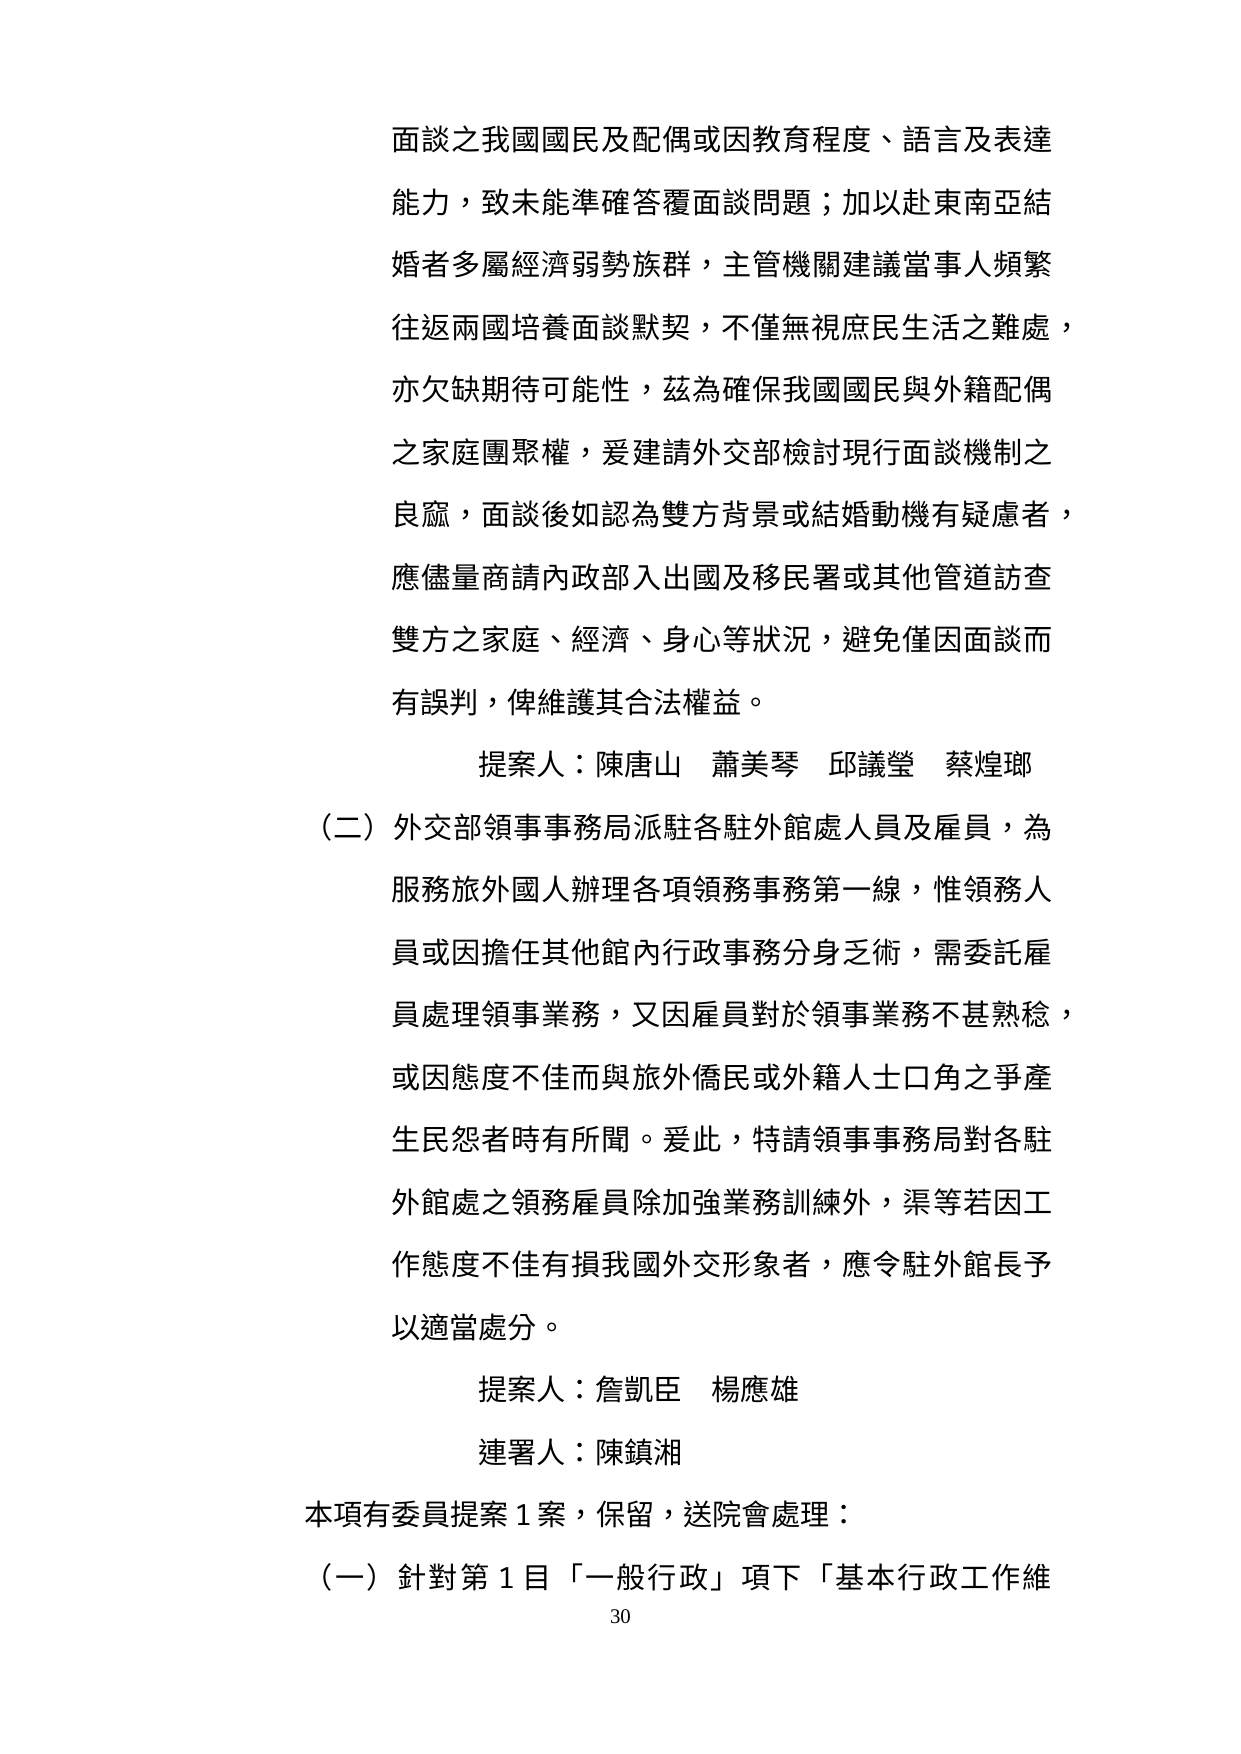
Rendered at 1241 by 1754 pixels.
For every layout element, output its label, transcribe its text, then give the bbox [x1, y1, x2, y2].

text （一）政府基於維護國家安全及人口政策之立場，嚴格審查非法入國係職責所在，然核發外籍配偶簽證，其意義與一般外國人之簽證殊為不同，蓋外籍配偶能否入國，乃攸關家庭團聚之權利，允應詳審慎斷，避免影響真實、合法婚姻之團聚權。按結婚面談制度之目的，在於維護國境安全、防制人口販運、防範外國人假藉依親名義來台從事違法活動，惟實務顯示，多數未通過結婚面談之理由為「雙方對於結婚重要事實陳述不一或作虛偽不實陳述」，然接受面談之我國國民及配偶或因教育程度、語言及表達能力，致未能準確答覆面談問題；加以赴東南亞結婚者多屬經濟弱勢族群，主管機關建議當事人頻繁往返兩國培養面談默契，不僅無視庶民生活之難處，亦欠缺期待可能性，茲為確保我國國民與外籍配偶之家庭團聚權，爰建請外交部檢討現行面談機制之良窳，面談後如認為雙方背景或結婚動機有疑慮者，應儘量商請內政部入出國及移民署或其他管道訪查雙方之家庭、經濟、身心等狀況，避免僅因面談而有誤判，俾維護其合法權益。 [303, 96, 1053, 721]
text 本項有委員提案1案，保留，送院會處理： [187, 1471, 1053, 1534]
text （一）針對第1目「一般行政」項下「基本行政工作維 [303, 1534, 1053, 1596]
text （二）外交部領事事務局派駐各駐外館處人員及雇員，為服務旅外國人辦理各項領務事務第一線，惟領務人員或因擔任其他館內行政事務分身乏術，需委託雇員處理領事業務，又因雇員對於領事業務不甚熟稔，或因態度不佳而與旅外僑民或外籍人士口角之爭產生民怨者時有所聞。爰此，特請領事事務局對各駐外館處之領務雇員除加強業務訓練外，渠等若因工作態度不佳有損我國外交形象者，應令駐外館長予以適當處分。 [303, 784, 1053, 1346]
text 提案人：詹凱臣 楊應雄 [361, 1346, 1053, 1409]
text 連署人：陳鎮湘 [361, 1409, 1053, 1471]
text 提案人：陳唐山 蕭美琴 邱議瑩 蔡煌瑯 [361, 721, 1053, 784]
